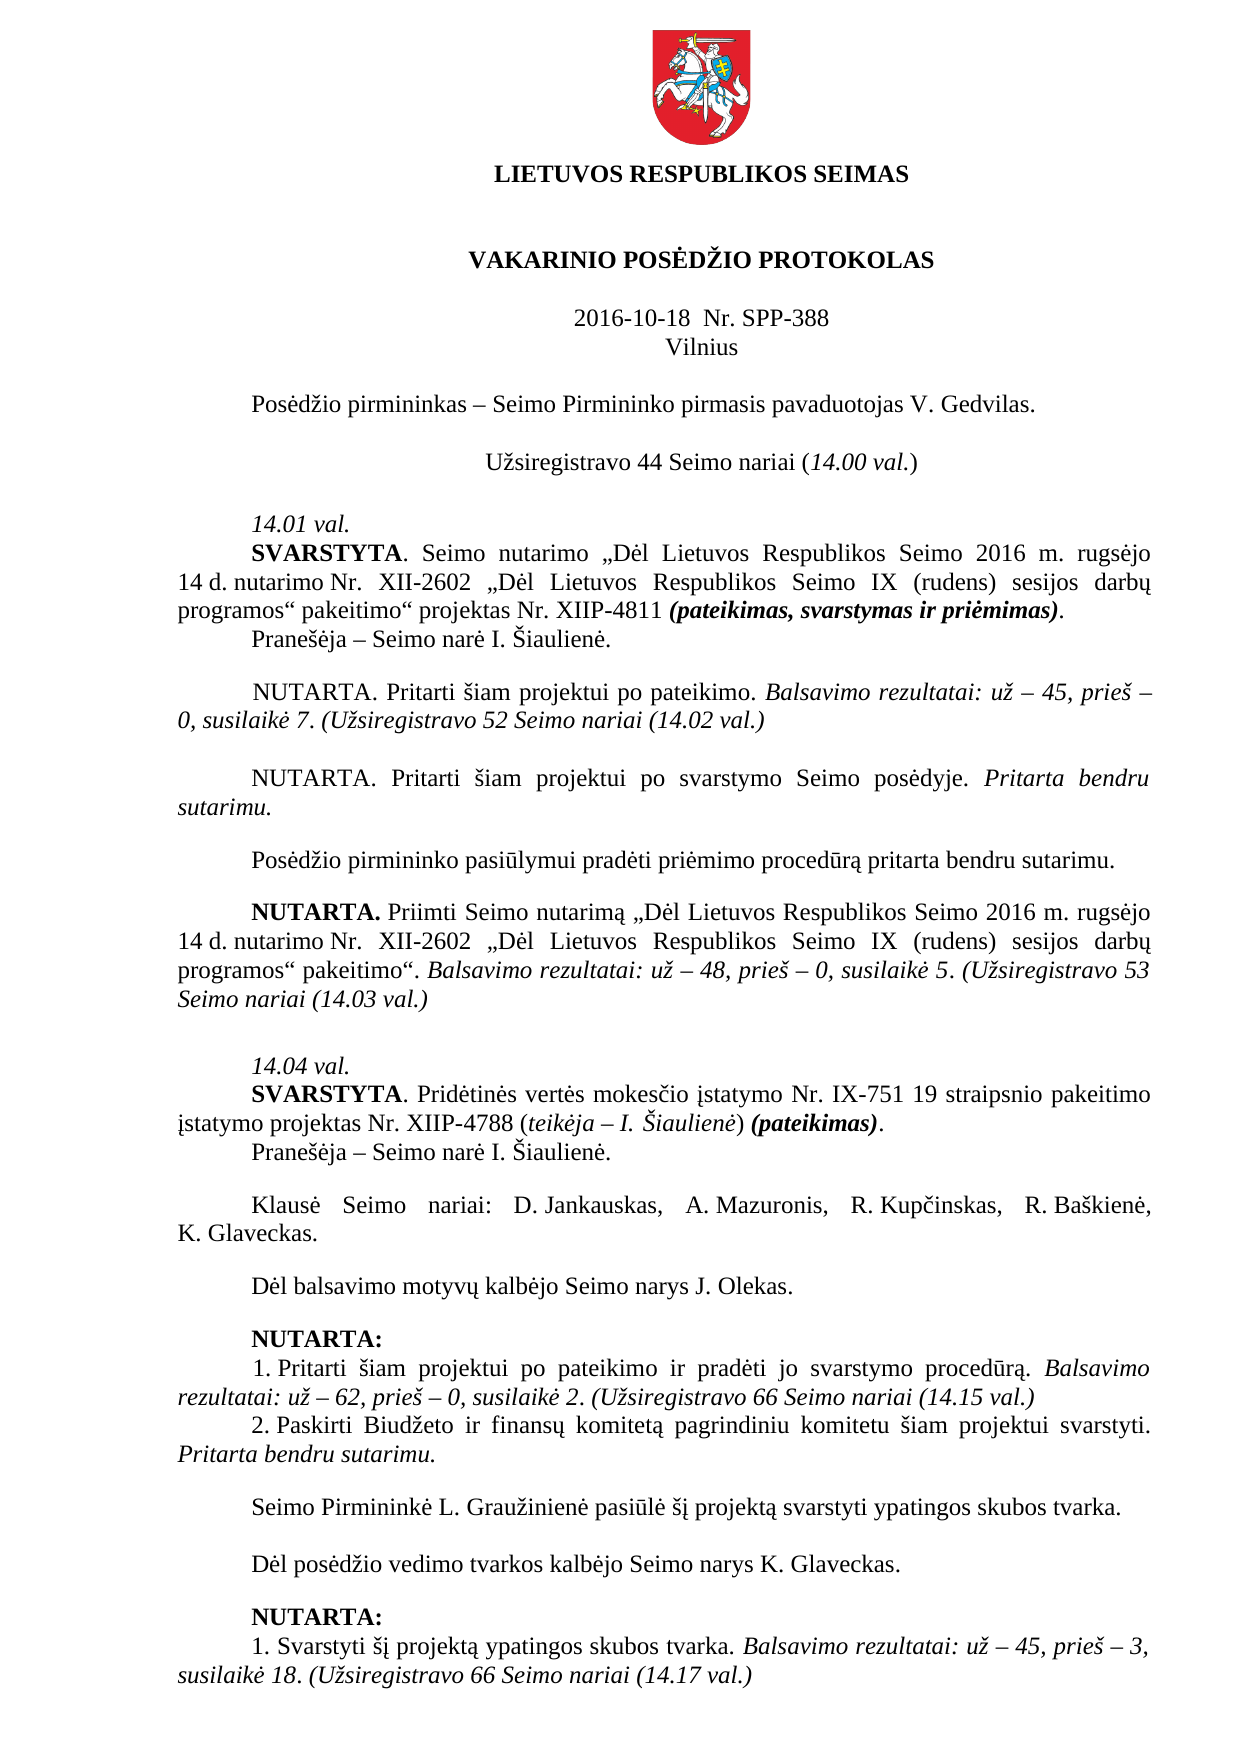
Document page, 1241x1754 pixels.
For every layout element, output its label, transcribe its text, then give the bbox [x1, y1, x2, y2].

text Dėl balsavimo motyvų kalbėjo Seimo narys J. Olekas. [177, 1271, 1152, 1300]
text Seimo Pirmininkė L. Graužinienė pasiūlė šį projektą svarstyti ypatingos skubos tvarka. [177, 1492, 1152, 1521]
text SVARSTYTA. Pridėtinės vertės mokesčio įstatymo Nr. IX-751 19 straipsnio pakeitimo įstatymo projektas Nr. XIIP-4788 (teikėja – I. Šiaulienė) (pateikimas). [177, 1079, 1152, 1137]
text NUTARTA. Pritarti šiam projektui po svarstymo Seimo posėdyje. Pritarta bendru sutarimu. [177, 763, 1152, 821]
text 1. Pritarti šiam projektui po pateikimo ir pradėti jo svarstymo procedūrą. Balsavimo rezultatai: už – 62, prieš – 0, susilaikė 2. (Užsiregistravo 66 Seimo nariai (14.15 val.) [177, 1353, 1152, 1410]
text 2016-10-18 Nr. SPP-388 [177, 303, 1152, 332]
text NUTARTA: [177, 1602, 1152, 1631]
text NUTARTA. Pritarti šiam projektui po pateikimo. Balsavimo rezultatai: už – 45, prieš – 0, susilaikė 7. (Užsiregistravo 52 Seimo nariai (14.02 val.) [177, 677, 1152, 734]
text Klausė Seimo nariai: D. Jankauskas, A. Mazuronis, R. Kupčinskas, R. Baškienė, K. Glaveckas. [177, 1190, 1152, 1247]
text 2. Paskirti Biudžeto ir finansų komitetą pagrindiniu komitetu šiam projektui svarstyti. Pritarta bendru sutarimu. [177, 1410, 1152, 1468]
text Lietuvos Respublikos Seimas [177, 159, 1152, 188]
text Vilnius [177, 332, 1152, 361]
text 14.04 val. [177, 1051, 1152, 1079]
text VAKARINIO POSĖDŽIO PROTOKOLAS [177, 246, 1152, 274]
text Posėdžio pirmininkas – Seimo Pirmininko pirmasis pavaduotojas V. Gedvilas. [177, 389, 1152, 418]
text Užsiregistravo 44 Seimo nariai (14.00 val.) [177, 447, 1152, 476]
text Pranešėja – Seimo narė I. Šiaulienė. [177, 624, 1152, 653]
text Dėl posėdžio vedimo tvarkos kalbėjo Seimo narys K. Glaveckas. [177, 1549, 1152, 1578]
text Posėdžio pirmininko pasiūlymui pradėti priėmimo procedūrą pritarta bendru sutarimu. [177, 845, 1152, 873]
text NUTARTA. Priimti Seimo nutarimą „Dėl Lietuvos Respublikos Seimo 2016 m. rugsėjo 14 d. nutarimo Nr. XII-2602 „Dėl Lietuvos Respublikos Seimo IX (rudens) sesijos darbų programos“ pakeitimo“. Balsavimo rezultatai: už – 48, prieš – 0, susilaikė 5. (Užsiregistravo 53 Seimo nariai (14.03 val.) [177, 897, 1152, 1012]
text Pranešėja – Seimo narė I. Šiaulienė. [177, 1137, 1152, 1166]
text NUTARTA: [177, 1324, 1152, 1353]
text SVARSTYTA. Seimo nutarimo „Dėl Lietuvos Respublikos Seimo 2016 m. rugsėjo 14 d. nutarimo Nr. XII-2602 „Dėl Lietuvos Respublikos Seimo IX (rudens) sesijos darbų programos“ pakeitimo“ projektas Nr. XIIP-4811 (pateikimas, svarstymas ir priėmimas). [177, 538, 1152, 624]
text 14.01 val. [177, 509, 1152, 538]
text 1. Svarstyti šį projektą ypatingos skubos tvarka. Balsavimo rezultatai: už – 45, prieš – 3, susilaikė 18. (Užsiregistravo 66 Seimo nariai (14.17 val.) [177, 1631, 1152, 1688]
